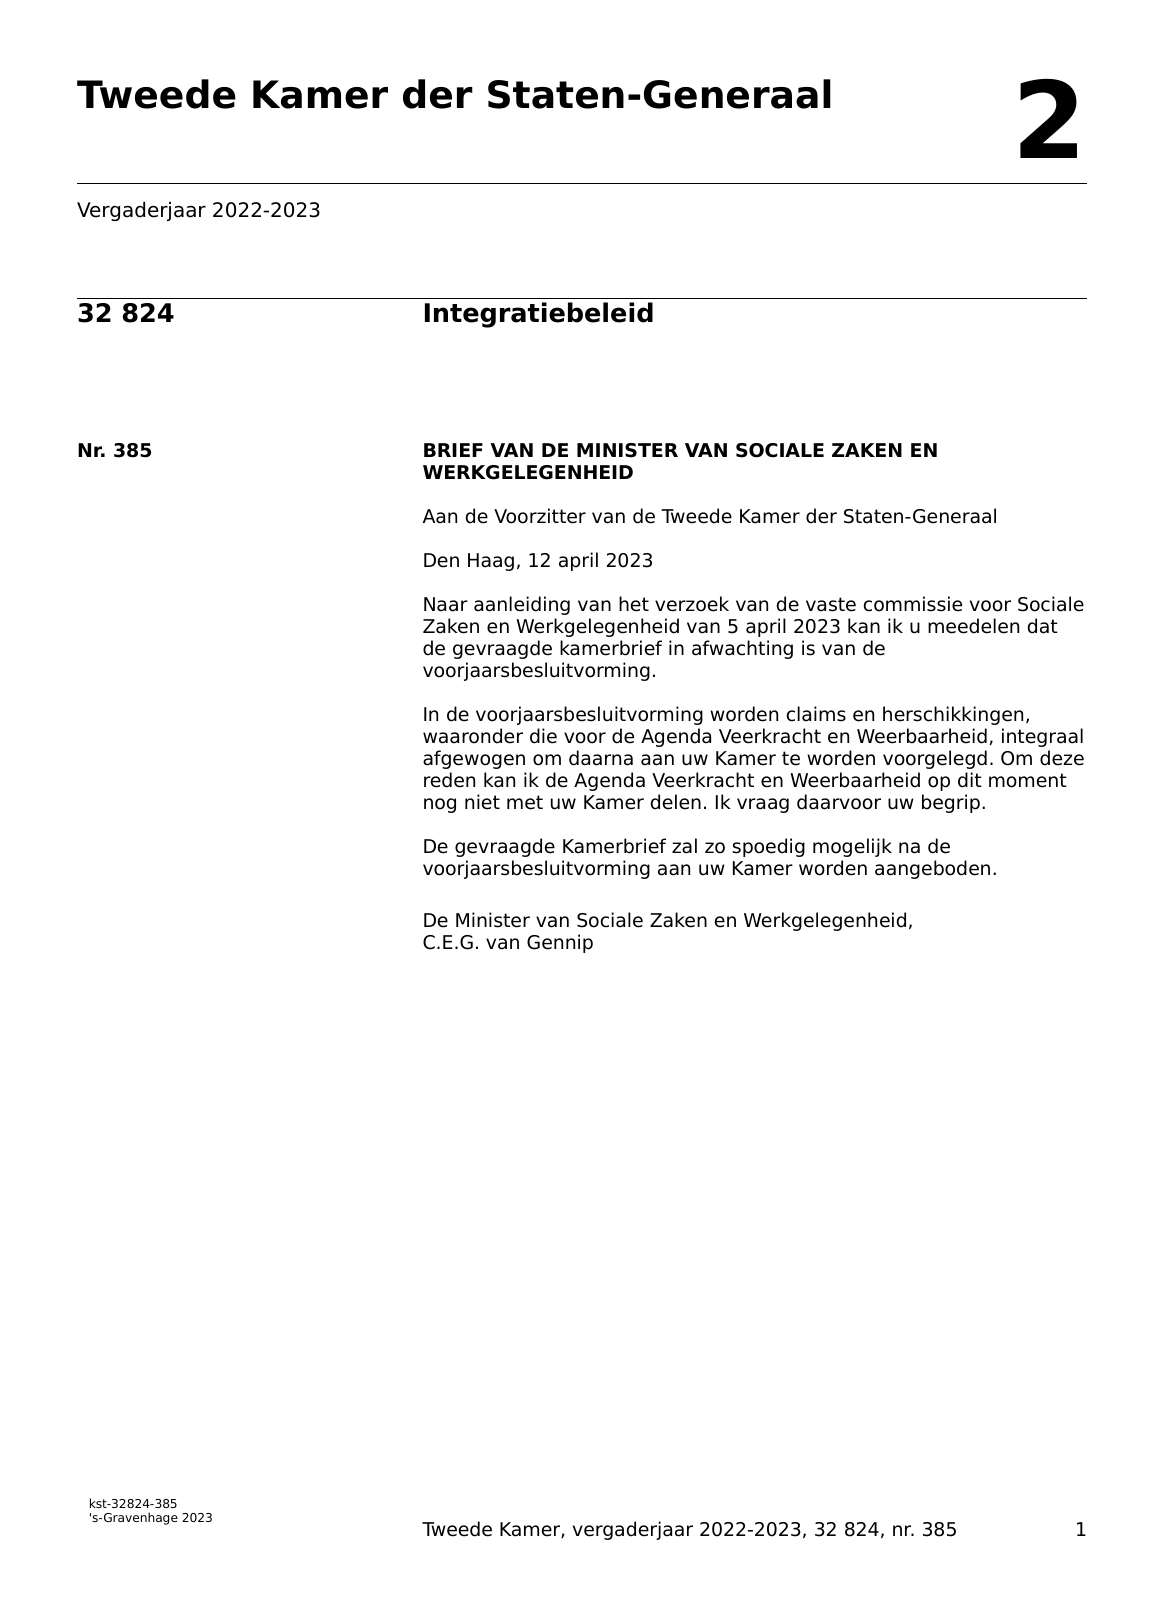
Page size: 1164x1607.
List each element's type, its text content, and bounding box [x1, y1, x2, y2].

text Den Haag, 12 april 2023 [422, 550, 1087, 572]
text In de voorjaarsbesluitvorming worden claims en herschikkingen, waaronder die voor de Agenda Veerkracht en Weerbaarheid, integraal afgewogen om daarna aan uw Kamer te worden voorgelegd. Om deze reden kan ik de Agenda Veerkracht en Weerbaarheid op dit moment nog niet met uw Kamer delen. Ik vraag daarvoor uw begrip. [422, 704, 1087, 814]
table_header 2 [886, 59, 1087, 183]
text 's-Gravenhage 2023 [88, 1511, 323, 1525]
text Aan de Voorzitter van de Tweede Kamer der Staten-Generaal [422, 506, 1087, 528]
text De Minister van Sociale Zaken en Werkgelegenheid, C.E.G. van Gennip [422, 910, 1087, 954]
text Naar aanleiding van het verzoek van de vaste commissie voor Sociale Zaken en Werkgelegenheid van 5 april 2023 kan ik u meedelen dat de gevraagde kamerbrief in afwachting is van de voorjaarsbesluitvorming. [422, 594, 1087, 682]
subtitle Nr. 385 BRIEF VAN DE MINISTER VAN SOCIALE ZAKEN EN WERKGELEGENHEID [77, 440, 1087, 484]
table_header Tweede Kamer der Staten-Generaal [77, 59, 886, 183]
table_cell Vergaderjaar 2022-2023 [77, 184, 1087, 298]
text kst-32824-385 [88, 1497, 323, 1511]
subtitle 32 824 Integratiebeleid [77, 299, 1087, 329]
text De gevraagde Kamerbrief zal zo spoedig mogelijk na de voorjaarsbesluitvorming aan uw Kamer worden aangeboden. [422, 836, 1087, 880]
